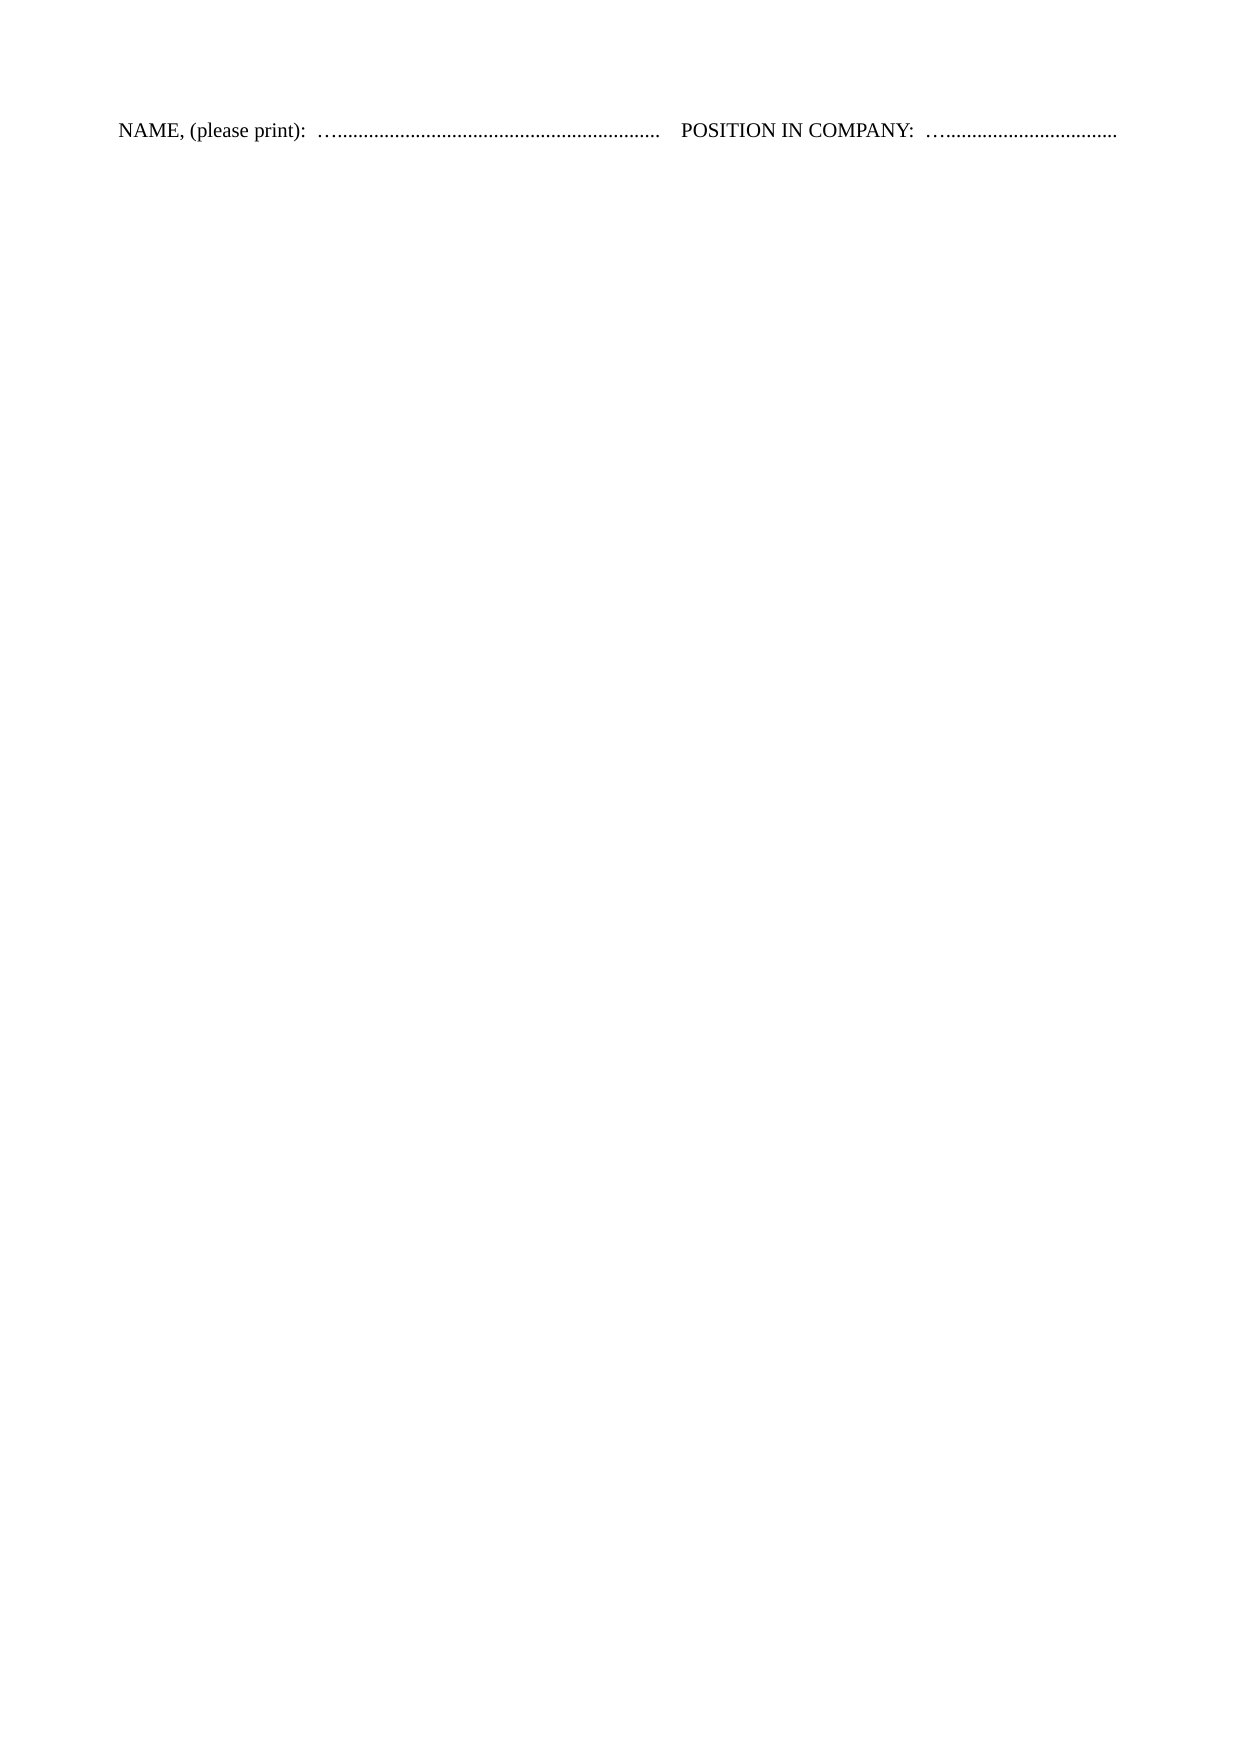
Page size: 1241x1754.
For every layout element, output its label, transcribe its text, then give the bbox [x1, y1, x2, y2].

text NAME, (please print): ….............................................................. POSITION IN COMPANY: …................................. [118, 118, 1122, 142]
